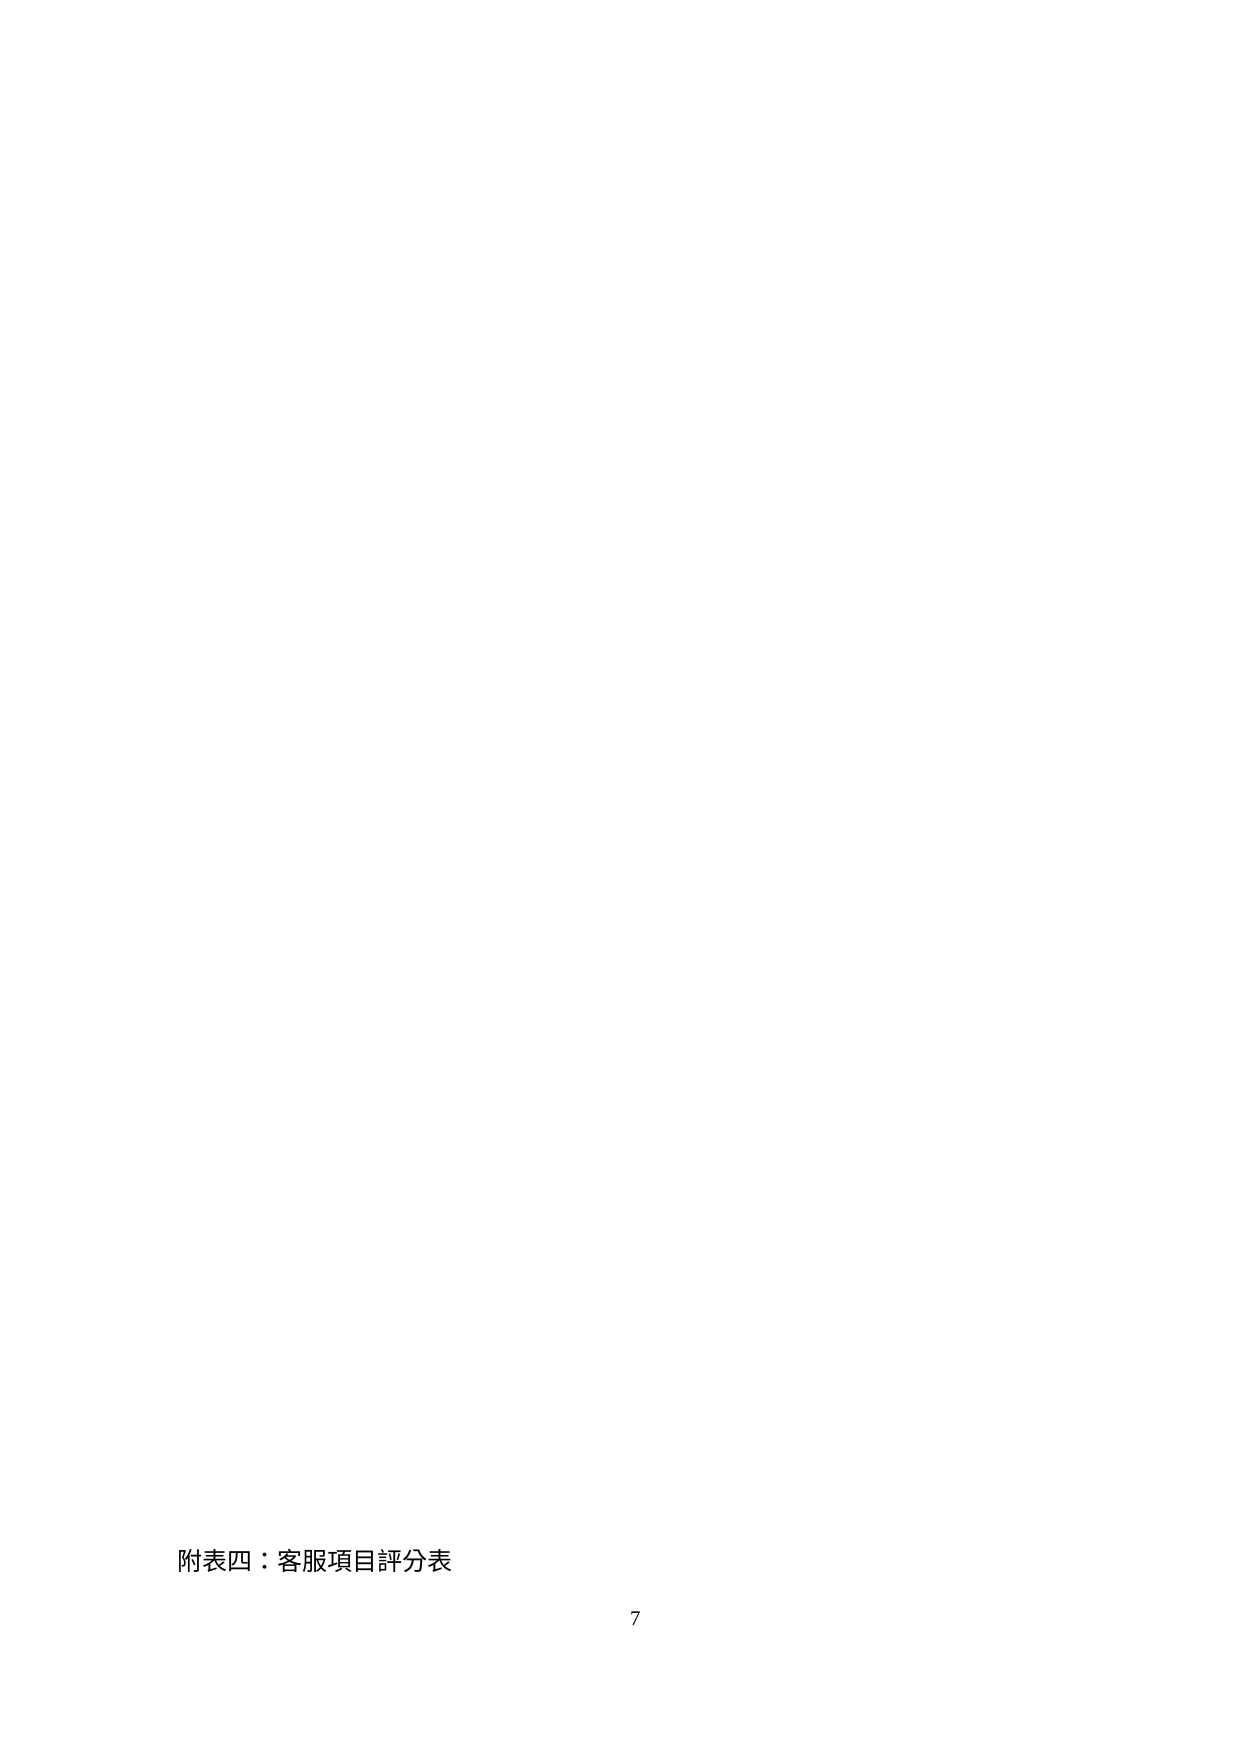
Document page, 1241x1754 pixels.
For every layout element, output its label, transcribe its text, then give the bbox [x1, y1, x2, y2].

text 附表四：客服項目評分表 [177, 1541, 1092, 1577]
